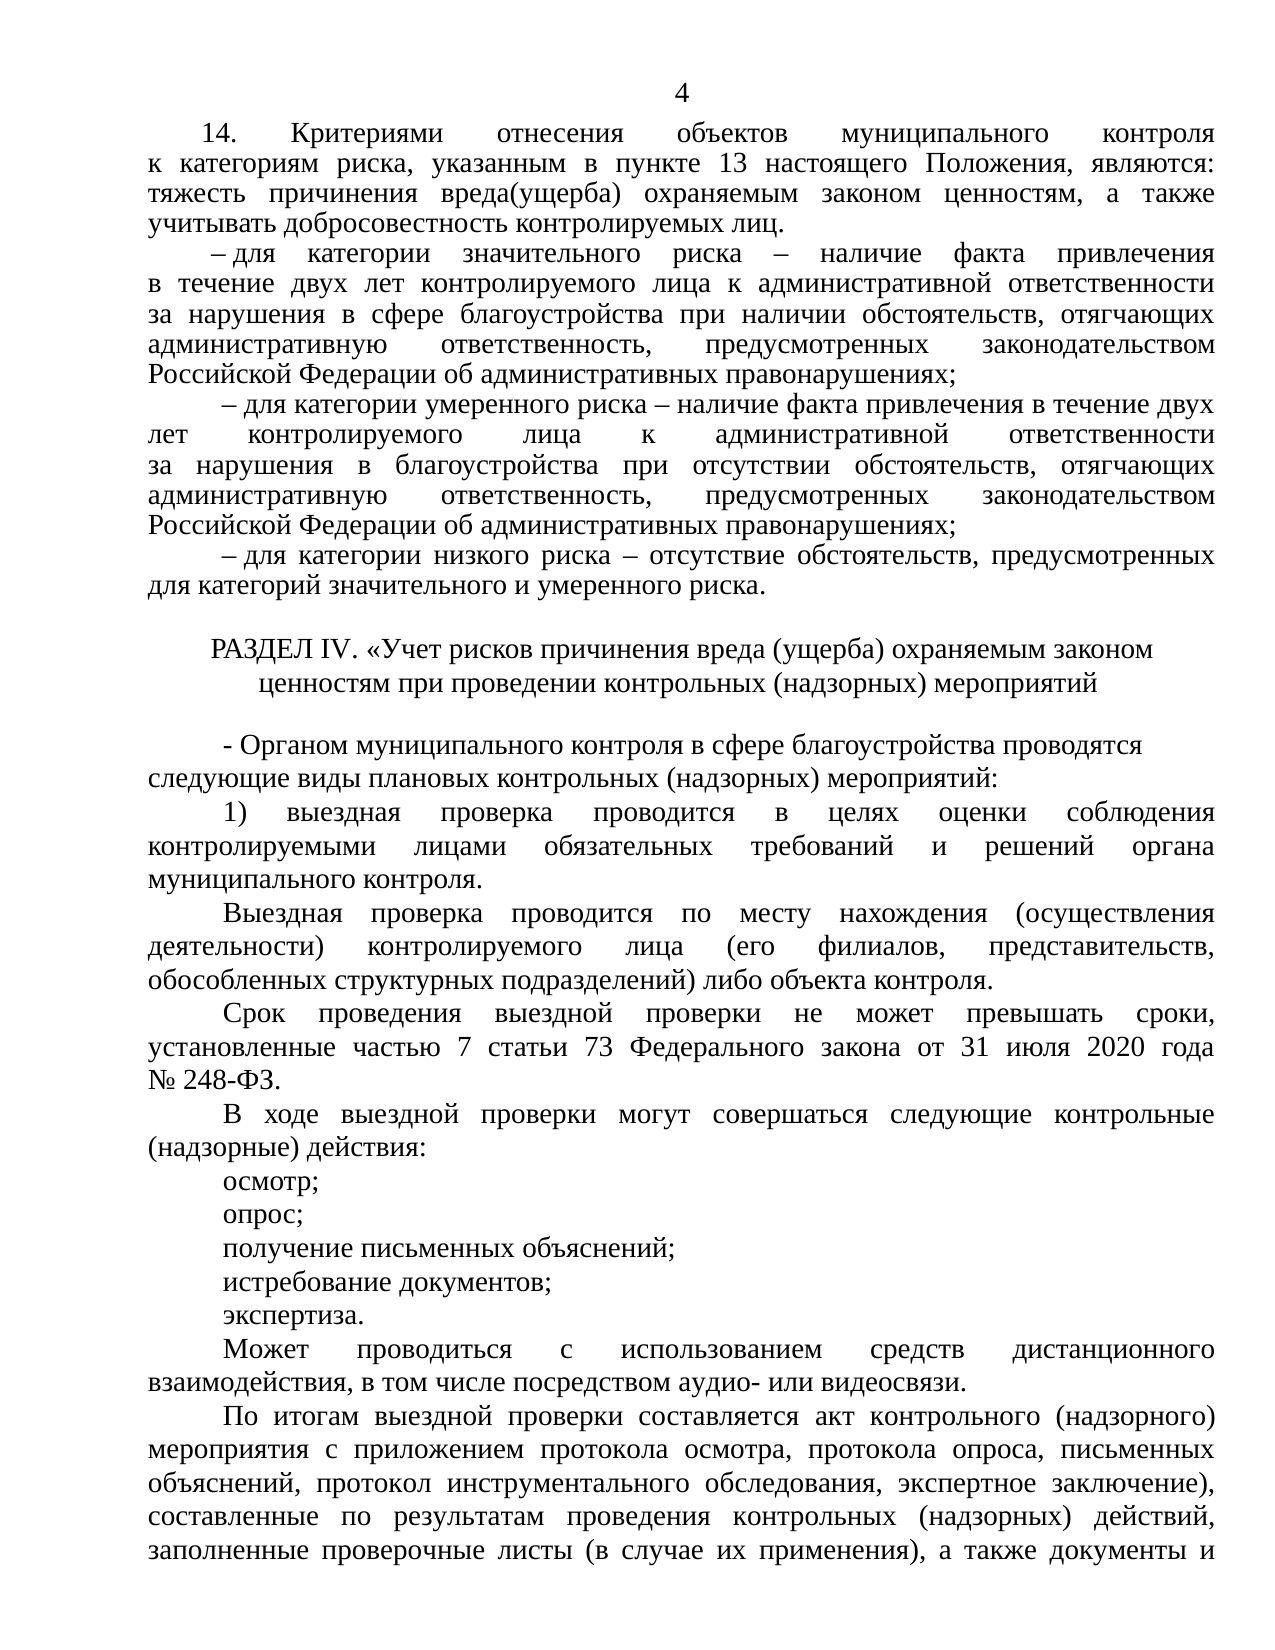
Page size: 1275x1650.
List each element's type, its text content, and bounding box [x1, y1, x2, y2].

text опрос; [148, 1197, 1216, 1230]
text Срок проведения выездной проверки не может превышать сроки, установленные частью 7 статьи 73 Федерального закона от 31 июля 2020 года № 248‑ФЗ. [148, 995, 1216, 1096]
text РАЗДЕЛ IV. «Учет рисков причинения вреда (ущерба) охраняемым законом ценностям при проведении контрольных (надзорных) мероприятий [148, 631, 1216, 698]
list 14. Критериями отнесения объектов муниципального контроля к категориям риска, указанным в пункте 13 настоящего Положения, являются: тяжесть причинения вреда(ущерба) охраняемым законом ценностям, а также учитывать добросовестность контролируемых лиц. [148, 118, 1216, 239]
text экспертиза. [148, 1297, 1216, 1331]
text истребование документов; [148, 1264, 1216, 1297]
text Выездная проверка проводится по месту нахождения (осуществления деятельности) контролируемого лица (его филиалов, представительств, обособленных структурных подразделений) либо объекта контроля. [148, 895, 1216, 995]
text осмотр; [148, 1163, 1216, 1197]
text – для категории умеренного риска – наличие факта привлечения в течение двух лет контролируемого лица к административной ответственности за нарушения в благоустройства при отсутствии обстоятельств, отягчающих административную ответственность, предусмотренных законодательством Российской Федерации об административных правонарушениях; [148, 390, 1216, 541]
text 1) выездная проверка проводится в целях оценки соблюдения контролируемыми лицами обязательных требований и решений органа муниципального контроля. [148, 794, 1216, 895]
text В ходе выездной проверки могут совершаться следующие контрольные (надзорные) действия: [148, 1096, 1216, 1163]
text получение письменных объяснений; [148, 1230, 1216, 1264]
list – для категории значительного риска – наличие факта привлечения в течение двух лет контролируемого лица к административной ответственности за нарушения в сфере благоустройства при наличии обстоятельств, отягчающих административную ответственность, предусмотренных законодательством Российской Федерации об административных правонарушениях; [148, 239, 1216, 390]
text – для категории низкого риска – отсутствие обстоятельств, предусмотренных для категорий значительного и умеренного риска. [148, 541, 1216, 601]
text По итогам выездной проверки составляется акт контрольного (надзорного) мероприятия с приложением протокола осмотра, протокола опроса, письменных объяснений, протокол инструментального обследования, экспертное заключение), составленные по результатам проведения контрольных (надзорных) действий, заполненные проверочные листы (в случае их применения), а также документы и [148, 1398, 1216, 1566]
text - Органом муниципального контроля в сфере благоустройства проводятся следующие виды плановых контрольных (надзорных) мероприятий: [148, 727, 1216, 794]
text Может проводиться с использованием средств дистанционного взаимодействия, в том числе посредством аудио- или видеосвязи. [148, 1331, 1216, 1398]
